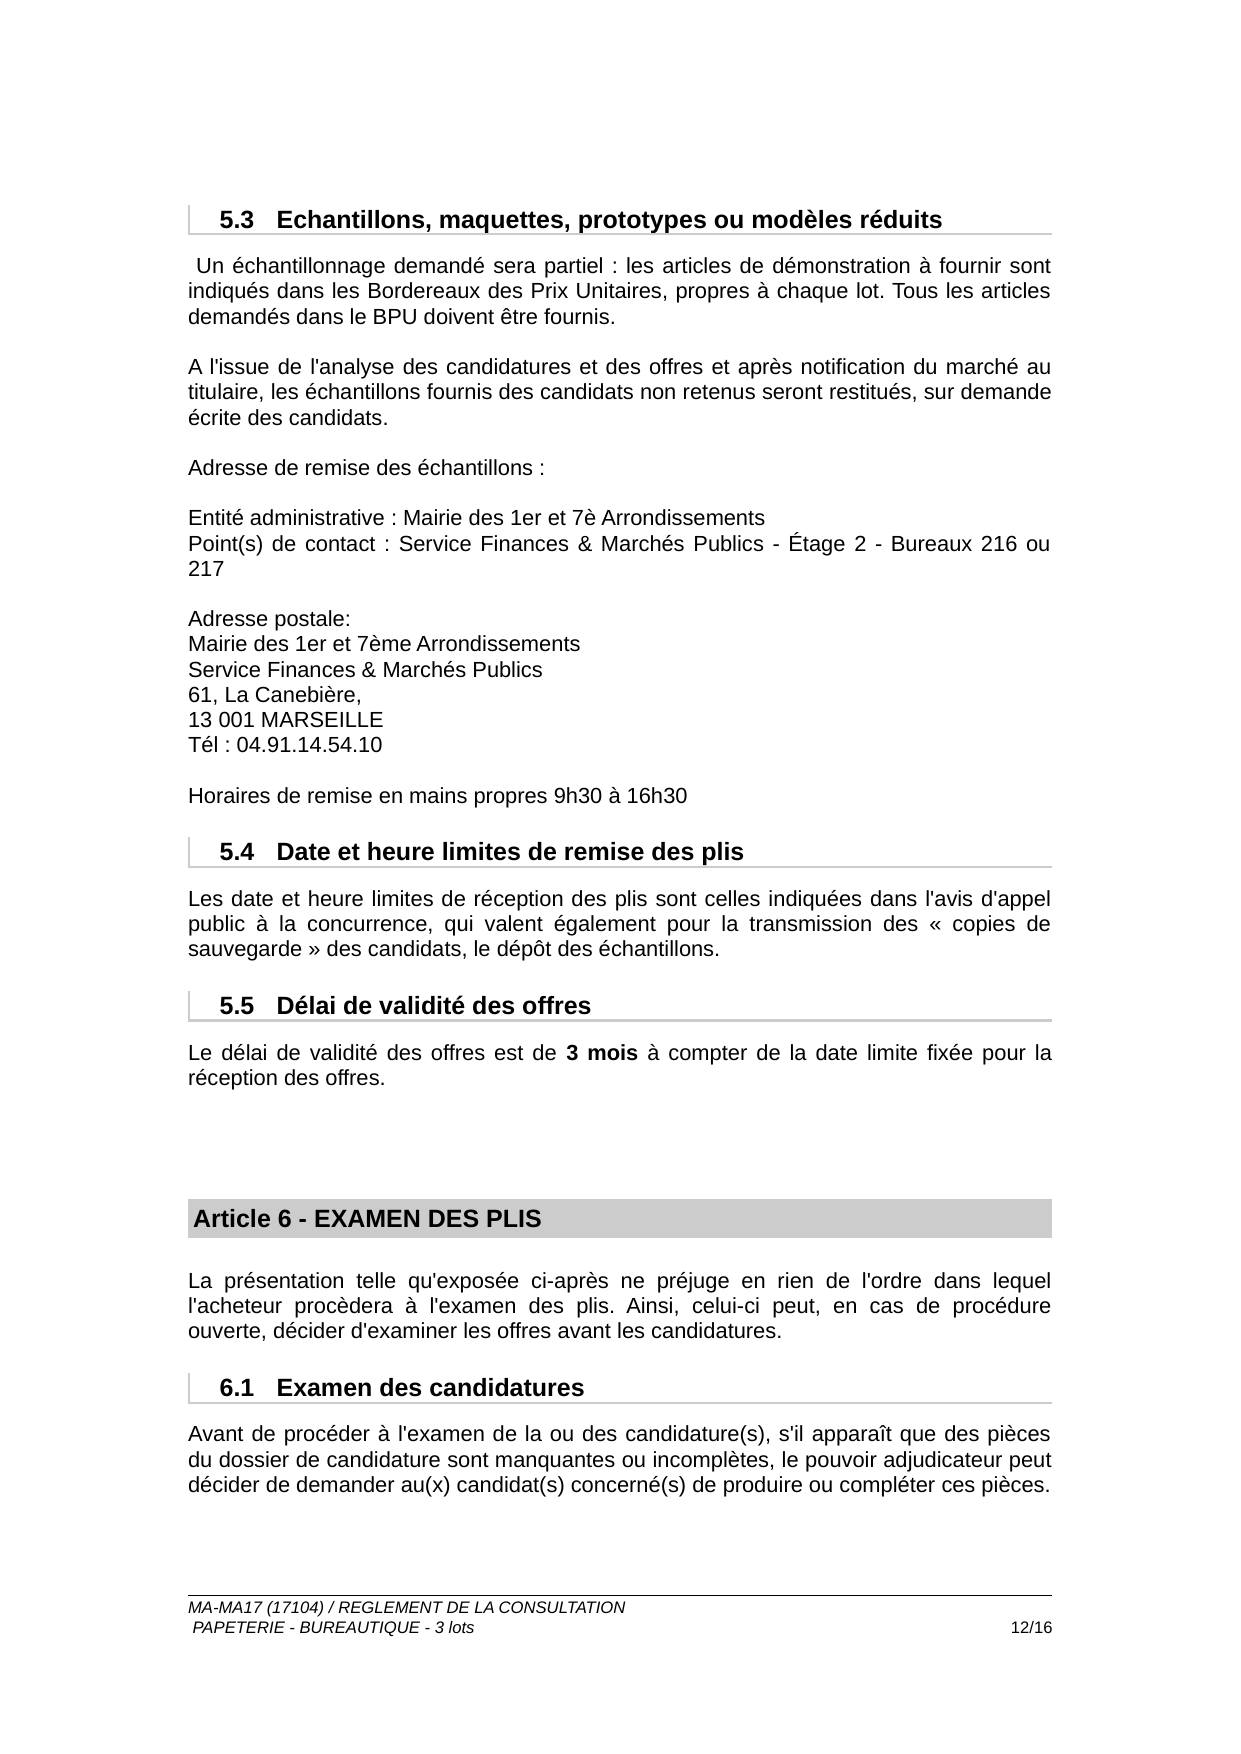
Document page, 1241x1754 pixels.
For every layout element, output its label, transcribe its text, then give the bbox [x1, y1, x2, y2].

text Un échantillonnage demandé sera partiel : les articles de démonstration à fournir sont indiqués dans les Bordereaux des Prix Unitaires, propres à chaque lot. Tous les articles demandés dans le BPU doivent être fournis. [188, 253, 1052, 329]
subtitle Délai de validité des offres [190, 991, 1052, 1019]
text Entité administrative : Mairie des 1er et 7è Arrondissements [188, 505, 1052, 530]
subtitle Date et heure limites de remise des plis [190, 837, 1052, 866]
text Point(s) de contact : Service Finances & Marchés Publics - Étage 2 - Bureaux 216 ou 217 [188, 530, 1052, 581]
text Les date et heure limites de réception des plis sont celles indiquées dans l'avis d'appel public à la concurrence, qui valent également pour la transmission des « copies de sauvegarde » des candidats, le dépôt des échantillons. [188, 886, 1052, 961]
text Avant de procéder à l'examen de la ou des candidature(s), s'il apparaît que des pièces du dossier de candidature sont manquantes ou incomplètes, le pouvoir adjudicateur peut décider de demander au(x) candidat(s) concerné(s) de produire ou compléter ces pièces. [188, 1421, 1052, 1497]
text A l'issue de l'analyse des candidatures et des offres et après notification du marché au titulaire, les échantillons fournis des candidats non retenus seront restitués, sur demande écrite des candidats. [188, 354, 1052, 429]
text 13 001 MARSEILLE [188, 707, 1052, 732]
subtitle Examen des candidatures [190, 1373, 1052, 1402]
text Adresse de remise des échantillons : [188, 455, 1052, 480]
text Tél : 04.91.14.54.10 [188, 732, 1052, 757]
text Service Finances & Marchés Publics [188, 656, 1052, 682]
text La présentation telle qu'exposée ci-après ne préjuge en rien de l'ordre dans lequel l'acheteur procèdera à l'examen des plis. Ainsi, celui-ci peut, en cas de procédure ouverte, décider d'examiner les offres avant les candidatures. [188, 1268, 1052, 1343]
text Mairie des 1er et 7ème Arrondissements [188, 631, 1052, 656]
text Le délai de validité des offres est de 3 mois à compter de la date limite fixée pour la réception des offres. [188, 1039, 1052, 1090]
text Adresse postale: [188, 606, 1052, 631]
text Horaires de remise en mains propres 9h30 à 16h30 [188, 782, 1052, 808]
subtitle EXAMEN DES PLIS [190, 1202, 1050, 1236]
text 61, La Canebière, [188, 682, 1052, 707]
subtitle Echantillons, maquettes, prototypes ou modèles réduits [188, 204, 1052, 233]
